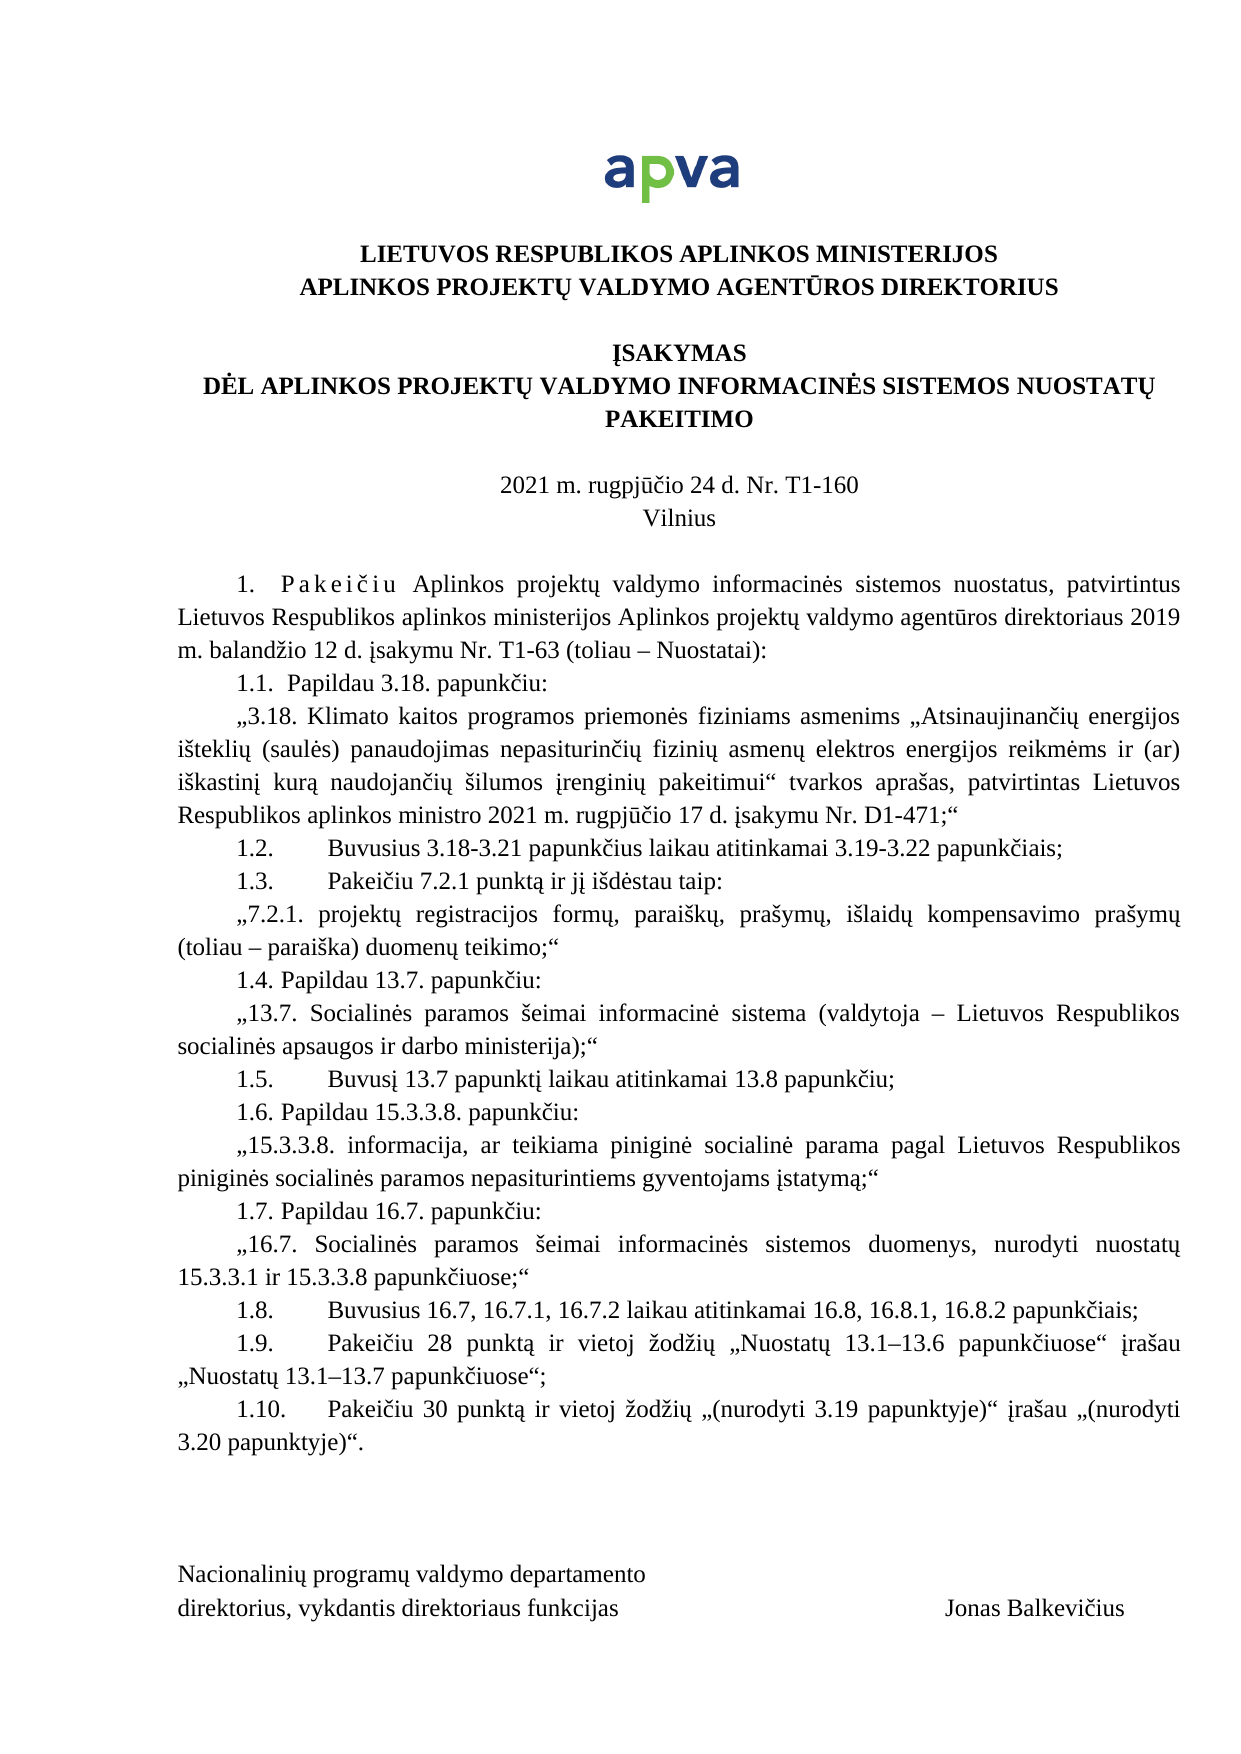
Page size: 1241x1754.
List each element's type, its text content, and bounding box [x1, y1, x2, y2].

text 2021 m. rugpjūčio 24 d. Nr. T1-160 [177, 470, 1181, 499]
text 1.9. Pakeičiu 28 punktą ir vietoj žodžių „Nuostatų 13.1–13.6 papunkčiuose“ įrašau „Nuostatų 13.1–13.7 papunkčiuose“; [177, 1328, 1181, 1390]
text 1.5. Buvusį 13.7 papunktį laikau atitinkamai 13.8 papunkčiu; [177, 1064, 1181, 1093]
text 1.8. Buvusius 16.7, 16.7.1, 16.7.2 laikau atitinkamai 16.8, 16.8.1, 16.8.2 papunkčiais; [177, 1295, 1181, 1324]
text 1.7. Papildau 16.7. papunkčiu: [177, 1196, 1181, 1225]
text 1.6. Papildau 15.3.3.8. papunkčiu: [177, 1097, 1181, 1126]
text „13.7. Socialinės paramos šeimai informacinė sistema (valdytoja – Lietuvos Respublikos socialinės apsaugos ir darbo ministerija);“ [177, 998, 1181, 1060]
text 1.10. Pakeičiu 30 punktą ir vietoj žodžių „(nurodyti 3.19 papunktyje)“ įrašau „(nurodyti 3.20 papunktyje)“. [177, 1394, 1181, 1456]
text 1.2. Buvusius 3.18-3.21 papunkčius laikau atitinkamai 3.19-3.22 papunkčiais; [177, 833, 1181, 862]
text Vilnius [177, 503, 1181, 532]
text 1.4. Papildau 13.7. papunkčiu: [177, 965, 1181, 994]
text „15.3.3.8. informacija, ar teikiama piniginė socialinė parama pagal Lietuvos Respublikos piniginės socialinės paramos nepasiturintiems gyventojams įstatymą;“ [177, 1130, 1181, 1192]
text LIETUVOS RESPUBLIKOS APLINKOS MINISTERIJOS [177, 239, 1181, 267]
text 1.3. Pakeičiu 7.2.1 punktą ir jį išdėstau taip: [177, 866, 1181, 895]
text DĖL APLINKOS PROJEKTŲ VALDYMO INFORMACINĖS SISTEMOS NUOSTATŲ PAKEITIMO [177, 371, 1181, 433]
text „16.7. Socialinės paramos šeimai informacinės sistemos duomenys, nurodyti nuostatų 15.3.3.1 ir 15.3.3.8 papunkčiuose;“ [177, 1229, 1181, 1291]
text APLINKOS PROJEKTŲ VALDYMO AGENTŪROS DIREKTORIUS [177, 272, 1181, 301]
text „7.2.1. projektų registracijos formų, paraiškų, prašymų, išlaidų kompensavimo prašymų (toliau – paraiška) duomenų teikimo;“ [177, 899, 1181, 961]
text direktorius, vykdantis direktoriaus funkcijas Jonas Balkevičius [177, 1593, 1181, 1621]
text Nacionalinių programų valdymo departamento [177, 1559, 1181, 1588]
text Įsakymas [177, 338, 1181, 367]
text „3.18. Klimato kaitos programos priemonės fiziniams asmenims „Atsinaujinančių energijos išteklių (saulės) panaudojimas nepasiturinčių fizinių asmenų elektros energijos reikmėms ir (ar) iškastinį kurą naudojančių šilumos įrenginių pakeitimui“ tvarkos aprašas, patvirtintas Lietuvos Respublikos aplinkos ministro 2021 m. rugpjūčio 17 d. įsakymu Nr. D1-471;“ [177, 701, 1181, 829]
text 1. Pakeičiu Aplinkos projektų valdymo informacinės sistemos nuostatus, patvirtintus Lietuvos Respublikos aplinkos ministerijos Aplinkos projektų valdymo agentūros direktoriaus 2019 m. balandžio 12 d. įsakymu Nr. T1-63 (toliau – Nuostatai): [177, 569, 1181, 664]
text 1.1. Papildau 3.18. papunkčiu: [177, 668, 1181, 697]
